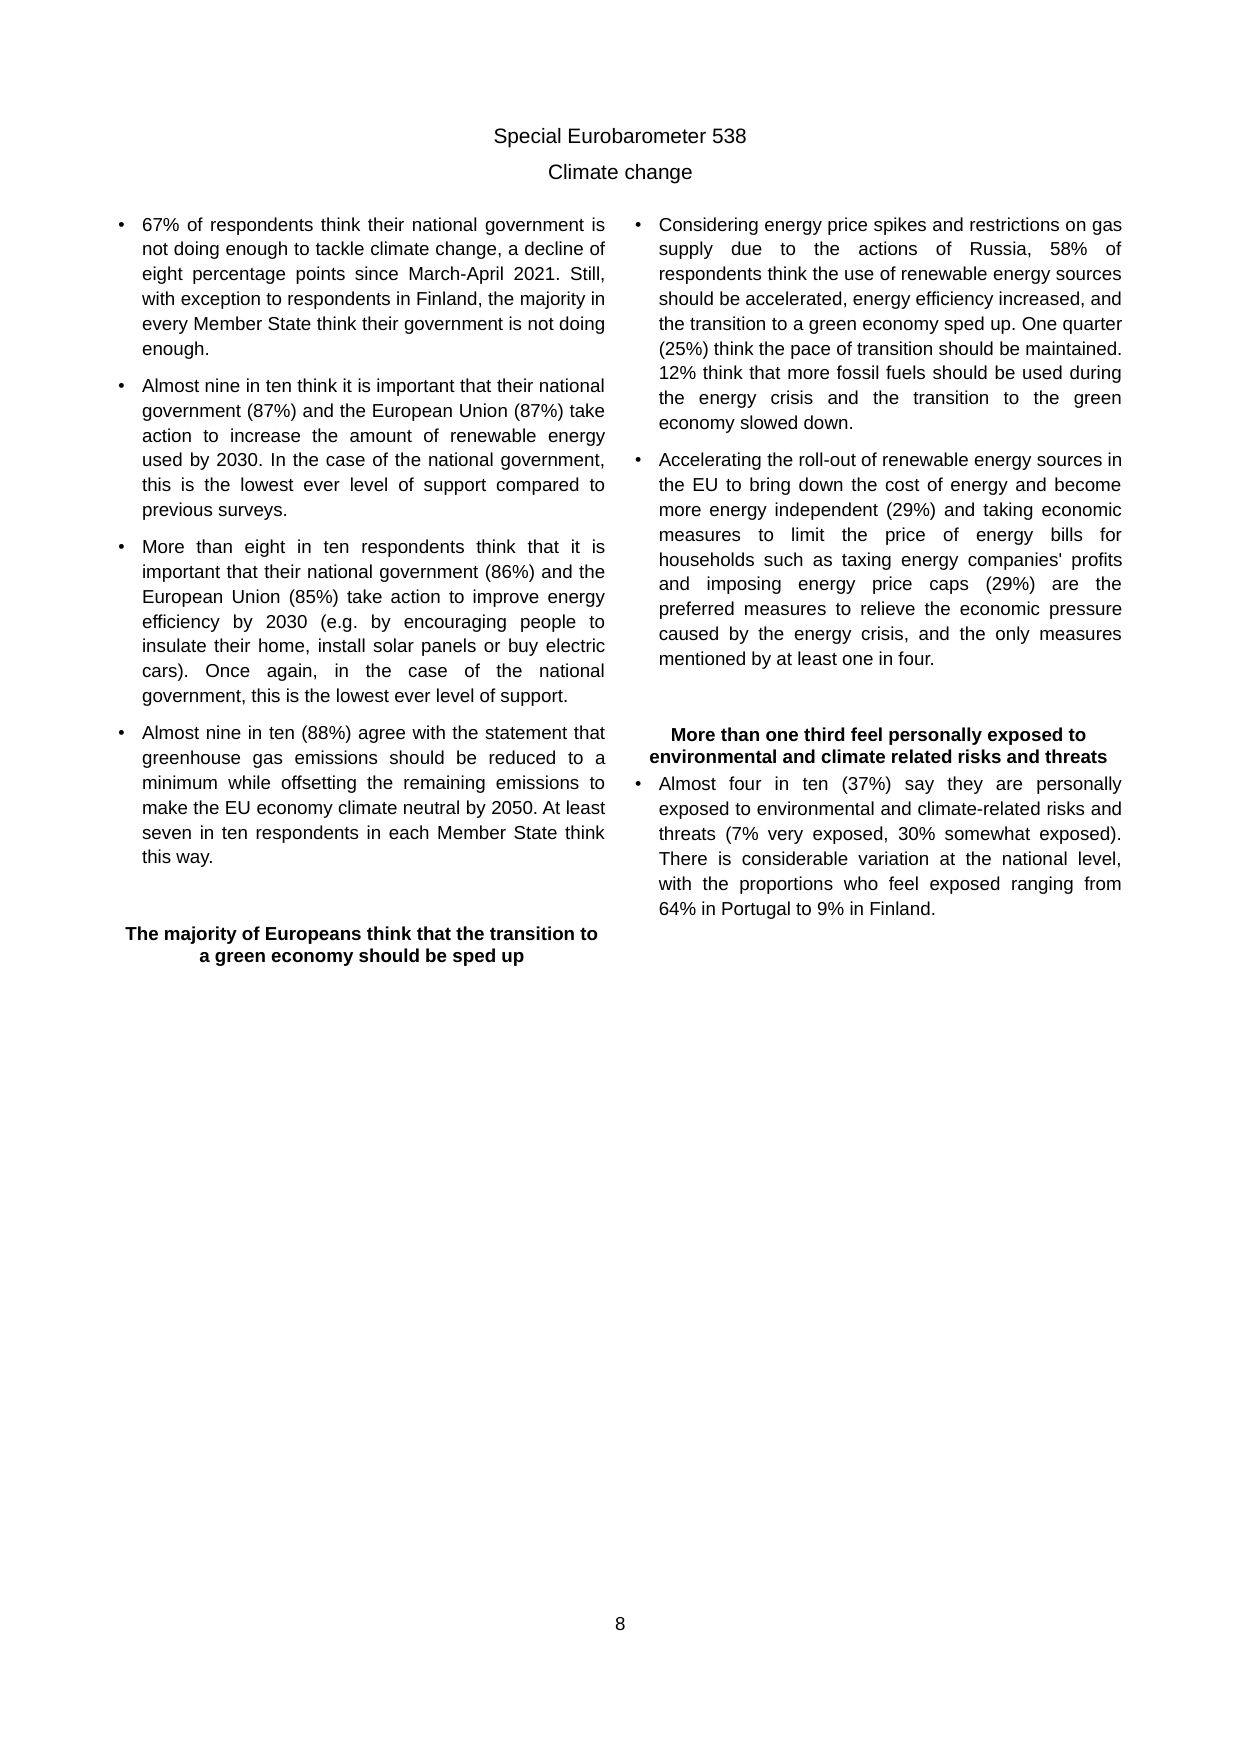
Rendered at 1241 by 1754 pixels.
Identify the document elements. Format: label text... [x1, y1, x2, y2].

text More than one third feel personally exposed to environmental and climate related risks and threats [635, 724, 1122, 767]
list 67% of respondents think their national government is not doing enough to tackle climate change, a decline of eight percentage points since March-April 2021. Still, with exception to respondents in Finland, the majority in every Member State think their government is not doing enough. [118, 213, 605, 359]
list Almost nine in ten (88%) agree with the statement that greenhouse gas emissions should be reduced to a minimum while offsetting the remaining emissions to make the EU economy climate neutral by 2050. At least seven in ten respondents in each Member State think this way. [118, 722, 605, 868]
list Considering energy price spikes and restrictions on gas supply due to the actions of Russia, 58% of respondents think the use of renewable energy sources should be accelerated, energy efficiency increased, and the transition to a green economy sped up. One quarter (25%) think the pace of transition should be maintained. 12% think that more fossil fuels should be used during the energy crisis and the transition to the green economy slowed down. [635, 213, 1122, 433]
list Accelerating the roll-out of renewable energy sources in the EU to bring down the cost of energy and become more energy independent (29%) and taking economic measures to limit the price of energy bills for households such as taxing energy companies' profits and imposing energy price caps (29%) are the preferred measures to relieve the economic pressure caused by the energy crisis, and the only measures mentioned by at least one in four. [635, 449, 1122, 669]
text The majority of Europeans think that the transition to a green economy should be sped up [118, 923, 605, 966]
list Almost four in ten (37%) say they are personally exposed to environmental and climate-related risks and threats (7% very exposed, 30% somewhat exposed). There is considerable variation at the national level, with the proportions who feel exposed ranging from 64% in Portugal to 9% in Finland. [635, 773, 1122, 919]
list Almost nine in ten think it is important that their national government (87%) and the European Union (87%) take action to increase the amount of renewable energy used by 2030. In the case of the national government, this is the lowest ever level of support compared to previous surveys. [118, 375, 605, 520]
list More than eight in ten respondents think that it is important that their national government (86%) and the European Union (85%) take action to improve energy efficiency by 2030 (e.g. by encouraging people to insulate their home, install solar panels or buy electric cars). Once again, in the case of the national government, this is the lowest ever level of support. [118, 536, 605, 706]
